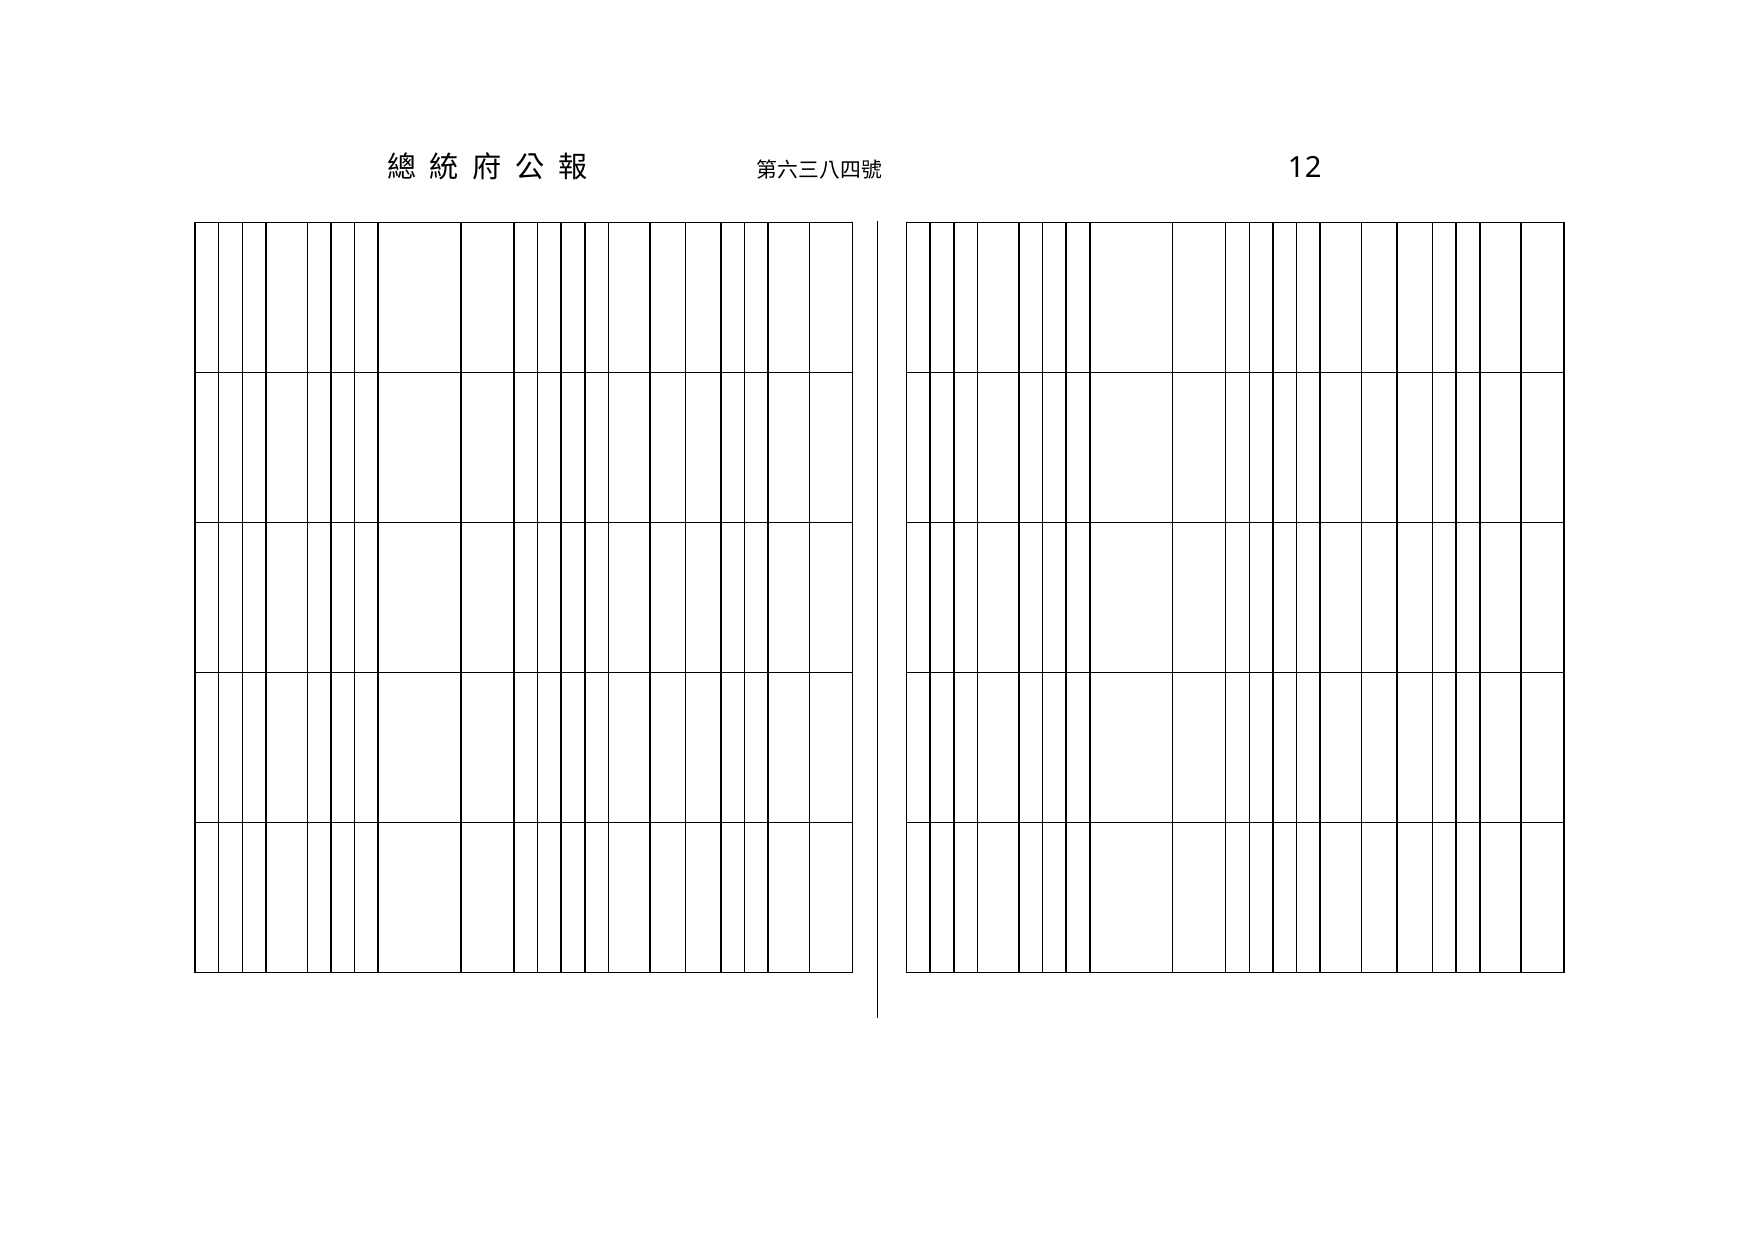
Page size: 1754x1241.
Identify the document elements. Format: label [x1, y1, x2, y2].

table_cell [1250, 373, 1272, 522]
table_cell [1067, 523, 1089, 672]
table_cell [1321, 223, 1361, 372]
table_cell [196, 523, 218, 672]
table_cell [515, 373, 537, 522]
table_cell [1481, 223, 1520, 372]
table_cell [1433, 223, 1455, 372]
table_cell [1226, 373, 1249, 522]
table_cell [1362, 523, 1396, 672]
table_cell [1067, 373, 1089, 522]
table_cell [308, 373, 330, 522]
table_cell [955, 823, 977, 972]
table_cell [1297, 823, 1319, 972]
table_cell [931, 373, 953, 522]
table_cell [1297, 523, 1319, 672]
table_cell [1321, 373, 1361, 522]
table_cell [810, 373, 852, 522]
table_cell [1481, 823, 1520, 972]
table_cell [1362, 373, 1396, 522]
table_cell [1274, 223, 1296, 372]
table_cell [243, 823, 265, 972]
table_cell [609, 523, 649, 672]
table_cell [332, 523, 354, 672]
table_cell [1091, 223, 1172, 372]
table_cell [1091, 523, 1172, 672]
table_cell [562, 373, 584, 522]
table_cell [1091, 373, 1172, 522]
table_cell [355, 673, 377, 822]
table_cell [722, 673, 744, 822]
table_cell [332, 673, 354, 822]
table_cell [745, 823, 767, 972]
table_cell [1020, 523, 1042, 672]
table_cell [1297, 673, 1319, 822]
table_cell [462, 823, 513, 972]
table_cell [609, 673, 649, 822]
table_cell [1043, 823, 1065, 972]
table_cell [1321, 823, 1361, 972]
table_cell [355, 223, 377, 372]
table_cell [907, 673, 929, 822]
table_cell [1043, 673, 1065, 822]
table_cell [810, 823, 852, 972]
table_cell [515, 673, 537, 822]
table_cell [686, 373, 720, 522]
table_cell [586, 223, 608, 372]
table_cell [907, 223, 929, 372]
table_cell [379, 523, 460, 672]
table_cell [1043, 373, 1065, 522]
table_cell [955, 223, 977, 372]
table_cell [1274, 523, 1296, 672]
table_cell [1522, 223, 1563, 372]
table_cell [355, 373, 377, 522]
table_cell [686, 673, 720, 822]
table_cell [955, 523, 977, 672]
table_cell [1250, 223, 1272, 372]
table_cell [586, 823, 608, 972]
table_cell [1321, 523, 1361, 672]
table_cell [810, 673, 852, 822]
table_cell [1173, 673, 1225, 822]
table_cell [978, 823, 1018, 972]
table_cell [586, 673, 608, 822]
table_cell [1481, 373, 1520, 522]
table_cell [1457, 823, 1479, 972]
table_cell [1362, 673, 1396, 822]
table_cell [219, 823, 242, 972]
table_cell [978, 673, 1018, 822]
table_cell [1226, 523, 1249, 672]
table_cell [538, 673, 560, 822]
table_cell [651, 673, 685, 822]
table_cell [219, 523, 242, 672]
table_cell [308, 523, 330, 672]
table_cell [1297, 223, 1319, 372]
table_cell [1398, 823, 1432, 972]
table_cell [609, 823, 649, 972]
table_cell [978, 373, 1018, 522]
table_cell [1173, 373, 1225, 522]
table_cell [907, 373, 929, 522]
table_cell [1398, 523, 1432, 672]
table_cell [978, 523, 1018, 672]
table_cell [907, 823, 929, 972]
table_cell [1457, 523, 1479, 672]
table_cell [745, 223, 767, 372]
table_cell [769, 523, 809, 672]
table_cell [1226, 823, 1249, 972]
table_cell [745, 373, 767, 522]
table_cell [931, 523, 953, 672]
table_cell [332, 373, 354, 522]
table_cell [769, 373, 809, 522]
table_cell [955, 673, 977, 822]
table_cell [907, 523, 929, 672]
table_cell [1091, 823, 1172, 972]
table_cell [1020, 673, 1042, 822]
table_cell [1362, 223, 1396, 372]
table_cell [1433, 823, 1455, 972]
table_cell [1362, 823, 1396, 972]
table_cell [515, 523, 537, 672]
table_cell [196, 223, 218, 372]
table_cell [810, 223, 852, 372]
table_cell [462, 373, 513, 522]
table_cell [722, 823, 744, 972]
table_cell [1398, 373, 1432, 522]
table_cell [586, 373, 608, 522]
table_cell [243, 373, 265, 522]
table_cell [538, 823, 560, 972]
table_cell [1020, 823, 1042, 972]
table_cell [769, 823, 809, 972]
table_cell [1250, 673, 1272, 822]
table_cell [1481, 523, 1520, 672]
table_cell [196, 673, 218, 822]
table_cell [308, 223, 330, 372]
table_cell [1173, 823, 1225, 972]
table_cell [562, 823, 584, 972]
table_cell [355, 823, 377, 972]
table_cell [538, 523, 560, 672]
table_cell [1043, 223, 1065, 372]
table_cell [379, 823, 460, 972]
table_cell [196, 823, 218, 972]
table_cell [931, 823, 953, 972]
table_cell [462, 523, 513, 672]
table_cell [1274, 673, 1296, 822]
table_cell [332, 823, 354, 972]
table_cell [462, 223, 513, 372]
table_cell [538, 223, 560, 372]
table_cell [1457, 673, 1479, 822]
table_cell [745, 523, 767, 672]
table_cell [1457, 373, 1479, 522]
table_cell [515, 823, 537, 972]
table_cell [219, 373, 242, 522]
table_cell [538, 373, 560, 522]
table_cell [355, 523, 377, 672]
table_cell [978, 223, 1018, 372]
table_cell [769, 673, 809, 822]
table_cell [1297, 373, 1319, 522]
table_cell [686, 223, 720, 372]
table_cell [267, 523, 307, 672]
table_cell [722, 223, 744, 372]
table_cell [1043, 523, 1065, 672]
table_cell [1433, 523, 1455, 672]
table_cell [810, 523, 852, 672]
table_cell [686, 523, 720, 672]
table_cell [1250, 523, 1272, 672]
table_cell [562, 523, 584, 672]
table_cell [686, 823, 720, 972]
table_cell [243, 223, 265, 372]
table_cell [332, 223, 354, 372]
table_cell [243, 523, 265, 672]
table_cell [1522, 823, 1563, 972]
table_cell [651, 223, 685, 372]
table_cell [1226, 223, 1249, 372]
table_cell [243, 673, 265, 822]
table_cell [769, 223, 809, 372]
table_cell [196, 373, 218, 522]
table_cell [651, 523, 685, 672]
table_cell [219, 223, 242, 372]
table_cell [651, 823, 685, 972]
table_cell [1522, 523, 1563, 672]
table_cell [1433, 673, 1455, 822]
table_cell [1091, 673, 1172, 822]
table_cell [651, 373, 685, 522]
table_cell [379, 673, 460, 822]
table_cell [462, 673, 513, 822]
table_cell [1226, 673, 1249, 822]
table_cell [1250, 823, 1272, 972]
table_cell [955, 373, 977, 522]
table_cell [1522, 673, 1563, 822]
table_cell [267, 223, 307, 372]
table_cell [1457, 223, 1479, 372]
table_cell [1321, 673, 1361, 822]
table_cell [609, 373, 649, 522]
table_cell [1067, 823, 1089, 972]
table_cell [1067, 223, 1089, 372]
table_cell [1398, 223, 1432, 372]
table_cell [1522, 373, 1563, 522]
table_cell [1020, 223, 1042, 372]
table_cell [745, 673, 767, 822]
table_cell [1173, 523, 1225, 672]
table_cell [586, 523, 608, 672]
table_cell [1481, 673, 1520, 822]
table_cell [379, 223, 460, 372]
table_cell [1173, 223, 1225, 372]
table_cell [1274, 373, 1296, 522]
table_cell [267, 673, 307, 822]
table_cell [931, 223, 953, 372]
table_cell [219, 673, 242, 822]
table_cell [1020, 373, 1042, 522]
table_cell [609, 223, 649, 372]
table_cell [722, 373, 744, 522]
table_cell [562, 673, 584, 822]
table_cell [1433, 373, 1455, 522]
table_cell [722, 523, 744, 672]
table_cell [1398, 673, 1432, 822]
table_cell [308, 673, 330, 822]
table_cell [379, 373, 460, 522]
table_cell [1067, 673, 1089, 822]
table_cell [1274, 823, 1296, 972]
table_cell [267, 373, 307, 522]
table_cell [931, 673, 953, 822]
table_cell [515, 223, 537, 372]
table_cell [267, 823, 307, 972]
table_cell [562, 223, 584, 372]
table_cell [308, 823, 330, 972]
